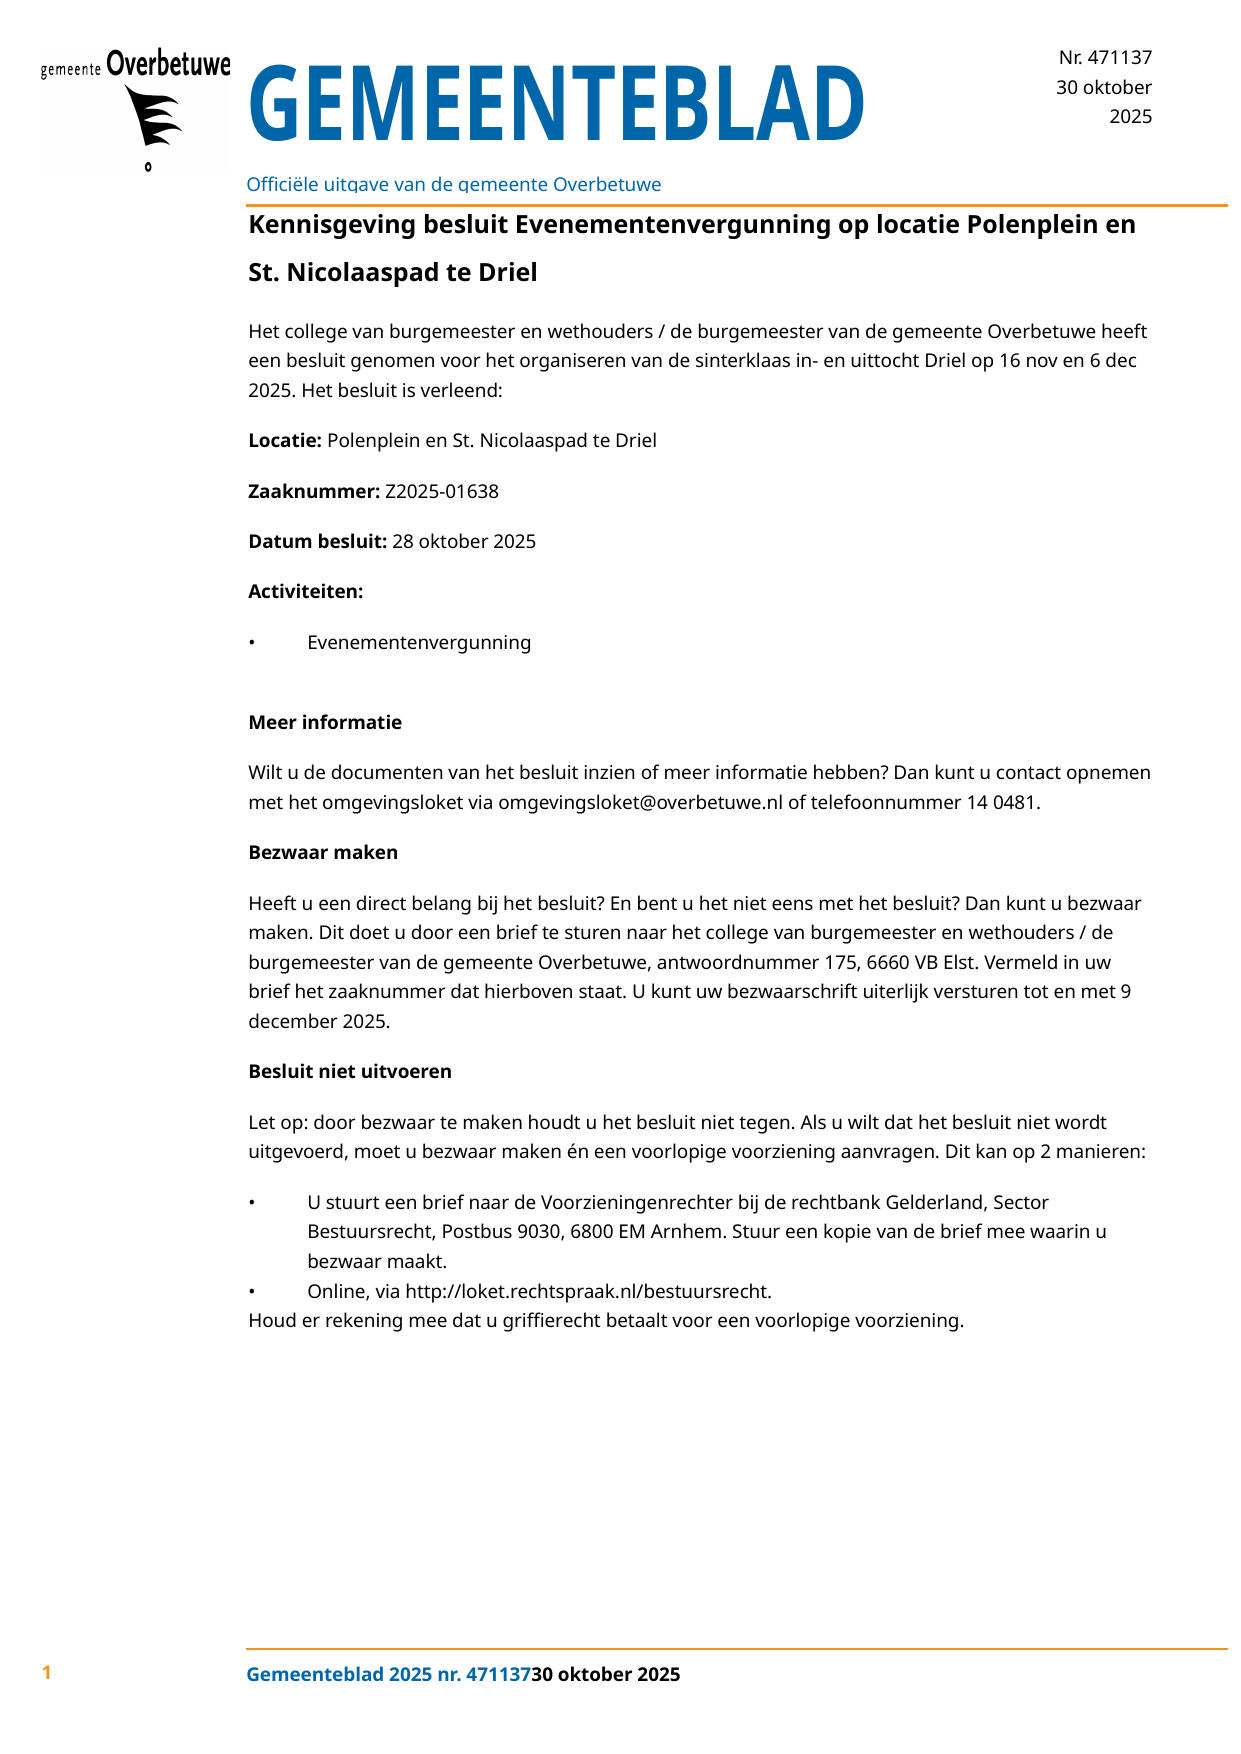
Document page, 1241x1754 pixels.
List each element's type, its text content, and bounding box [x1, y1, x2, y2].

text Wilt u de documenten van het besluit inzien of meer informatie hebben? Dan kunt u contact opnemen met het omgevingsloket via omgevingsloket@overbetuwe.nl of telefoonnummer 14 0481. [248, 759, 1152, 815]
text Kennisgeving besluit Evenementenvergunning op locatie Polenplein en St. Nicolaaspad te Driel [248, 207, 1152, 288]
list Evenementenvergunning [248, 629, 1152, 655]
list U stuurt een brief naar de Voorzieningenrechter bij de rechtbank Gelderland, Sector Bestuursrecht, Postbus 9030, 6800 EM Arnhem. Stuur een kopie van de brief mee waarin u bezwaar maakt. [248, 1189, 1152, 1274]
list Online, via http://loket.rechtspraak.nl/bestuursrecht. [248, 1278, 1152, 1304]
text Let op: door bezwaar te maken houdt u het besluit niet tegen. Als u wilt dat het besluit niet wordt uitgevoerd, moet u bezwaar maken én een voorlopige voorziening aanvragen. Dit kan op 2 manieren: [248, 1109, 1152, 1164]
text Heeft u een direct belang bij het besluit? En bent u het niet eens met het besluit? Dan kunt u bezwaar maken. Dit doet u door een brief te sturen naar het college van burgemeester en wethouders / de burgemeester van de gemeente Overbetuwe, antwoordnummer 175, 6660 VB Elst. Vermeld in uw brief het zaaknummer dat hierboven staat. U kunt uw bezwaarschrift uiterlijk versturen tot en met 9 december 2025. [248, 890, 1152, 1034]
picture [41, 47, 231, 172]
text Besluit niet uitvoeren [248, 1059, 1152, 1084]
text Datum besluit: 28 oktober 2025 [248, 528, 1152, 554]
text Locatie: Polenplein en St. Nicolaaspad te Driel [248, 427, 1152, 453]
text Activiteiten: [248, 579, 1152, 604]
text Houd er rekening mee dat u griffierecht betaalt voor een voorlopige voorziening. [248, 1307, 1152, 1333]
text Meer informatie [248, 709, 1152, 735]
text Het college van burgemeester en wethouders / de burgemeester van de gemeente Overbetuwe heeft een besluit genomen voor het organiseren van de sinterklaas in- en uittocht Driel op 16 nov en 6 dec 2025. Het besluit is verleend: [248, 318, 1152, 403]
text Zaaknummer: Z2025-01638 [248, 478, 1152, 504]
text Bezwaar maken [248, 839, 1152, 865]
